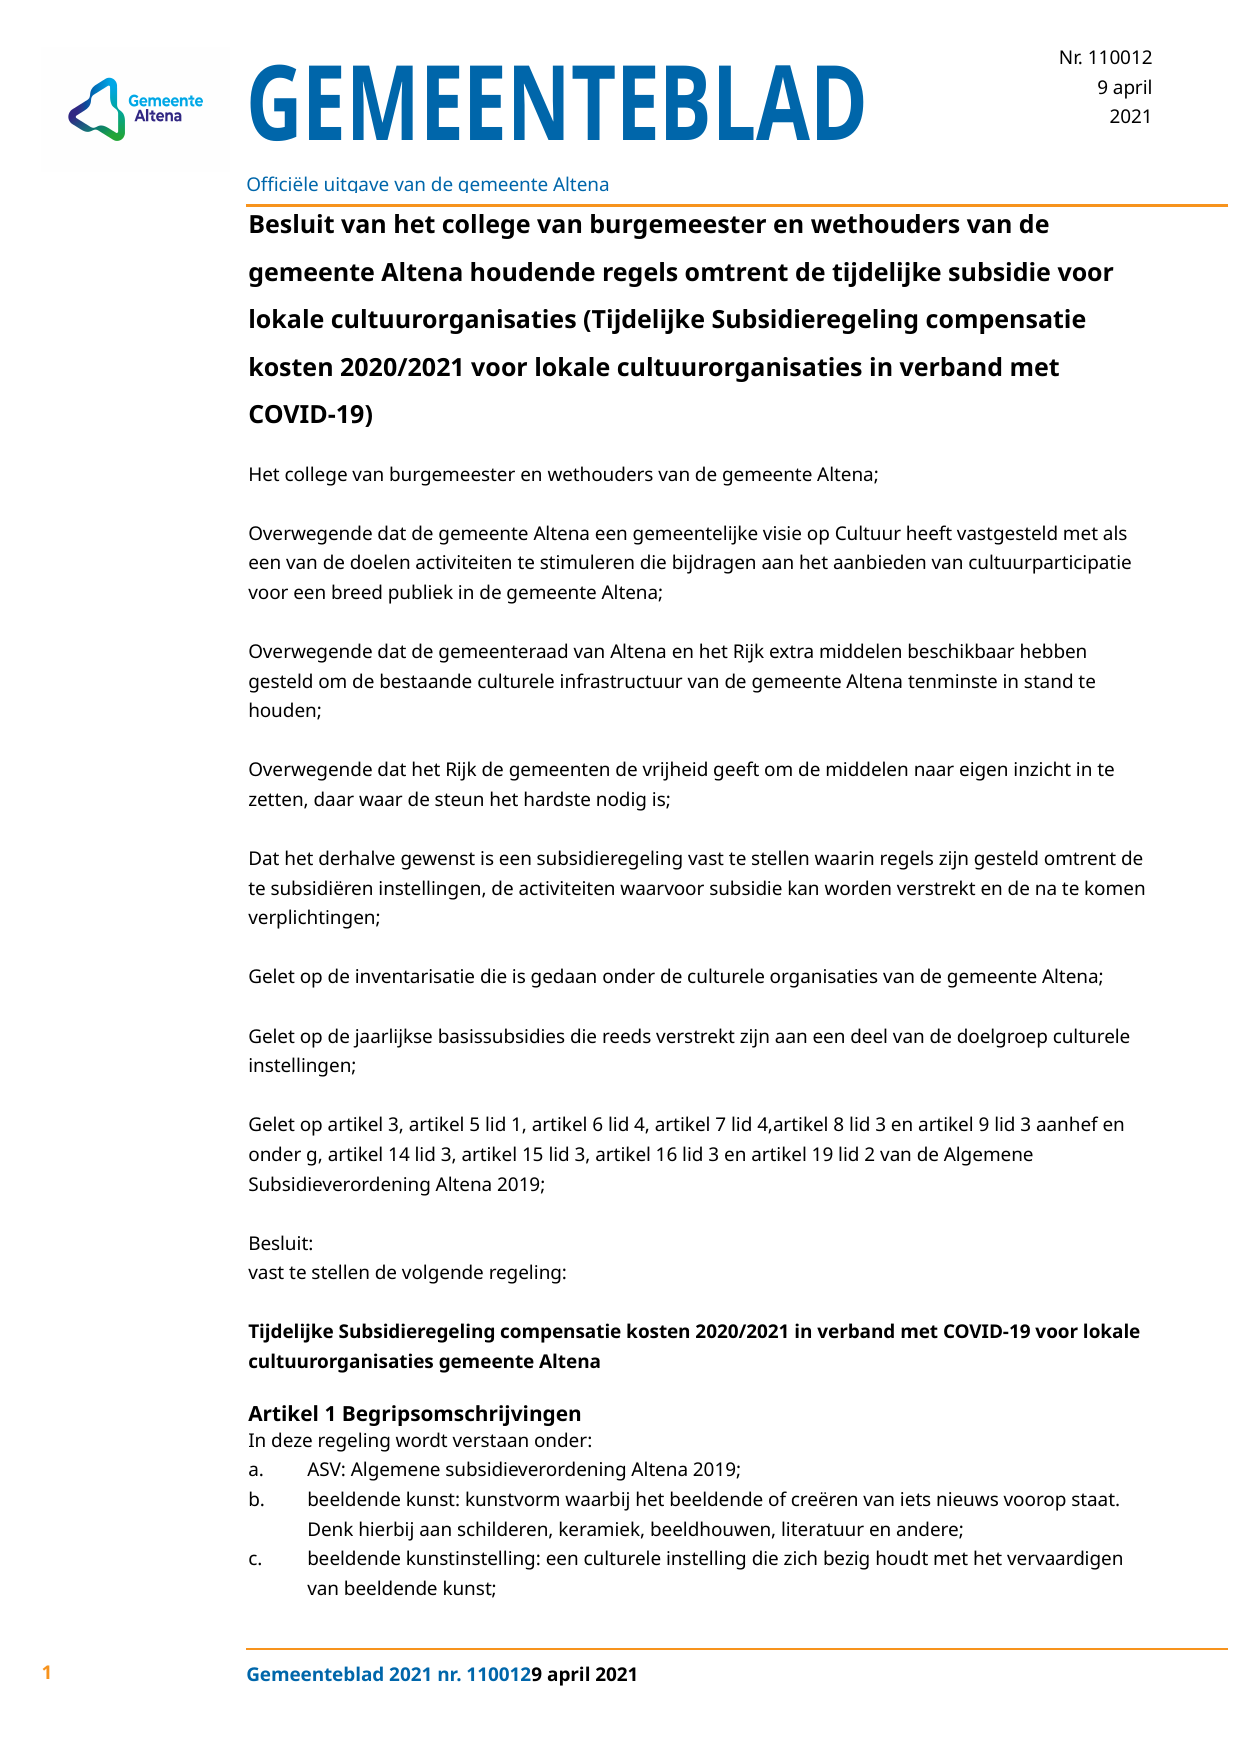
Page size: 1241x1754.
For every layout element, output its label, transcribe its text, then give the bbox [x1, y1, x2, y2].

list beeldende kunstinstelling: een culturele instelling die zich bezig houdt met het vervaardigen van beeldende kunst; [248, 1545, 1152, 1601]
text Overwegende dat de gemeenteraad van Altena en het Rijk extra middelen beschikbaar hebben gesteld om de bestaande culturele infrastructuur van de gemeente Altena tenminste in stand te houden; [248, 638, 1152, 723]
text Gelet op artikel 3, artikel 5 lid 1, artikel 6 lid 4, artikel 7 lid 4,artikel 8 lid 3 en artikel 9 lid 3 aanhef en onder g, artikel 14 lid 3, artikel 15 lid 3, artikel 16 lid 3 en artikel 19 lid 2 van de Algemene Subsidieverordening Altena 2019; [248, 1112, 1152, 1196]
text In deze regeling wordt verstaan onder: [248, 1427, 1152, 1453]
list beeldende kunst: kunstvorm waarbij het beeldende of creëren van iets nieuws voorop staat. Denk hierbij aan schilderen, keramiek, beeldhouwen, literatuur en andere; [248, 1486, 1152, 1542]
text Artikel 1 Begripsomschrijvingen [248, 1399, 1152, 1427]
text Dat het derhalve gewenst is een subsidieregeling vast te stellen waarin regels zijn gesteld omtrent de te subsidiëren instellingen, de activiteiten waarvoor subsidie kan worden verstrekt en de na te komen verplichtingen; [248, 845, 1152, 930]
text Besluit van het college van burgemeester en wethouders van de gemeente Altena houdende regels omtrent de tijdelijke subsidie voor lokale cultuurorganisaties (Tijdelijke Subsidieregeling compensatie kosten 2020/2021 voor lokale cultuurorganisaties in verband met COVID-19) [248, 207, 1152, 431]
picture [41, 47, 231, 172]
text Tijdelijke Subsidieregeling compensatie kosten 2020/2021 in verband met COVID-19 voor lokale cultuurorganisaties gemeente Altena [248, 1319, 1152, 1374]
text vast te stellen de volgende regeling: [248, 1259, 1152, 1285]
list ASV: Algemene subsidieverordening Altena 2019; [248, 1457, 1152, 1482]
text Besluit: [248, 1230, 1152, 1256]
text Overwegende dat de gemeente Altena een gemeentelijke visie op Cultuur heeft vastgesteld met als een van de doelen activiteiten te stimuleren die bijdragen aan het aanbieden van cultuurparticipatie voor een breed publiek in de gemeente Altena; [248, 520, 1152, 605]
text Het college van burgemeester en wethouders van de gemeente Altena; [248, 461, 1152, 486]
text Gelet op de jaarlijkse basissubsidies die reeds verstrekt zijn aan een deel van de doelgroep culturele instellingen; [248, 1023, 1152, 1078]
text Gelet op de inventarisatie die is gedaan onder de culturele organisaties van de gemeente Altena; [248, 964, 1152, 989]
text Overwegende dat het Rijk de gemeenten de vrijheid geeft om de middelen naar eigen inzicht in te zetten, daar waar de steun het hardste nodig is; [248, 757, 1152, 812]
